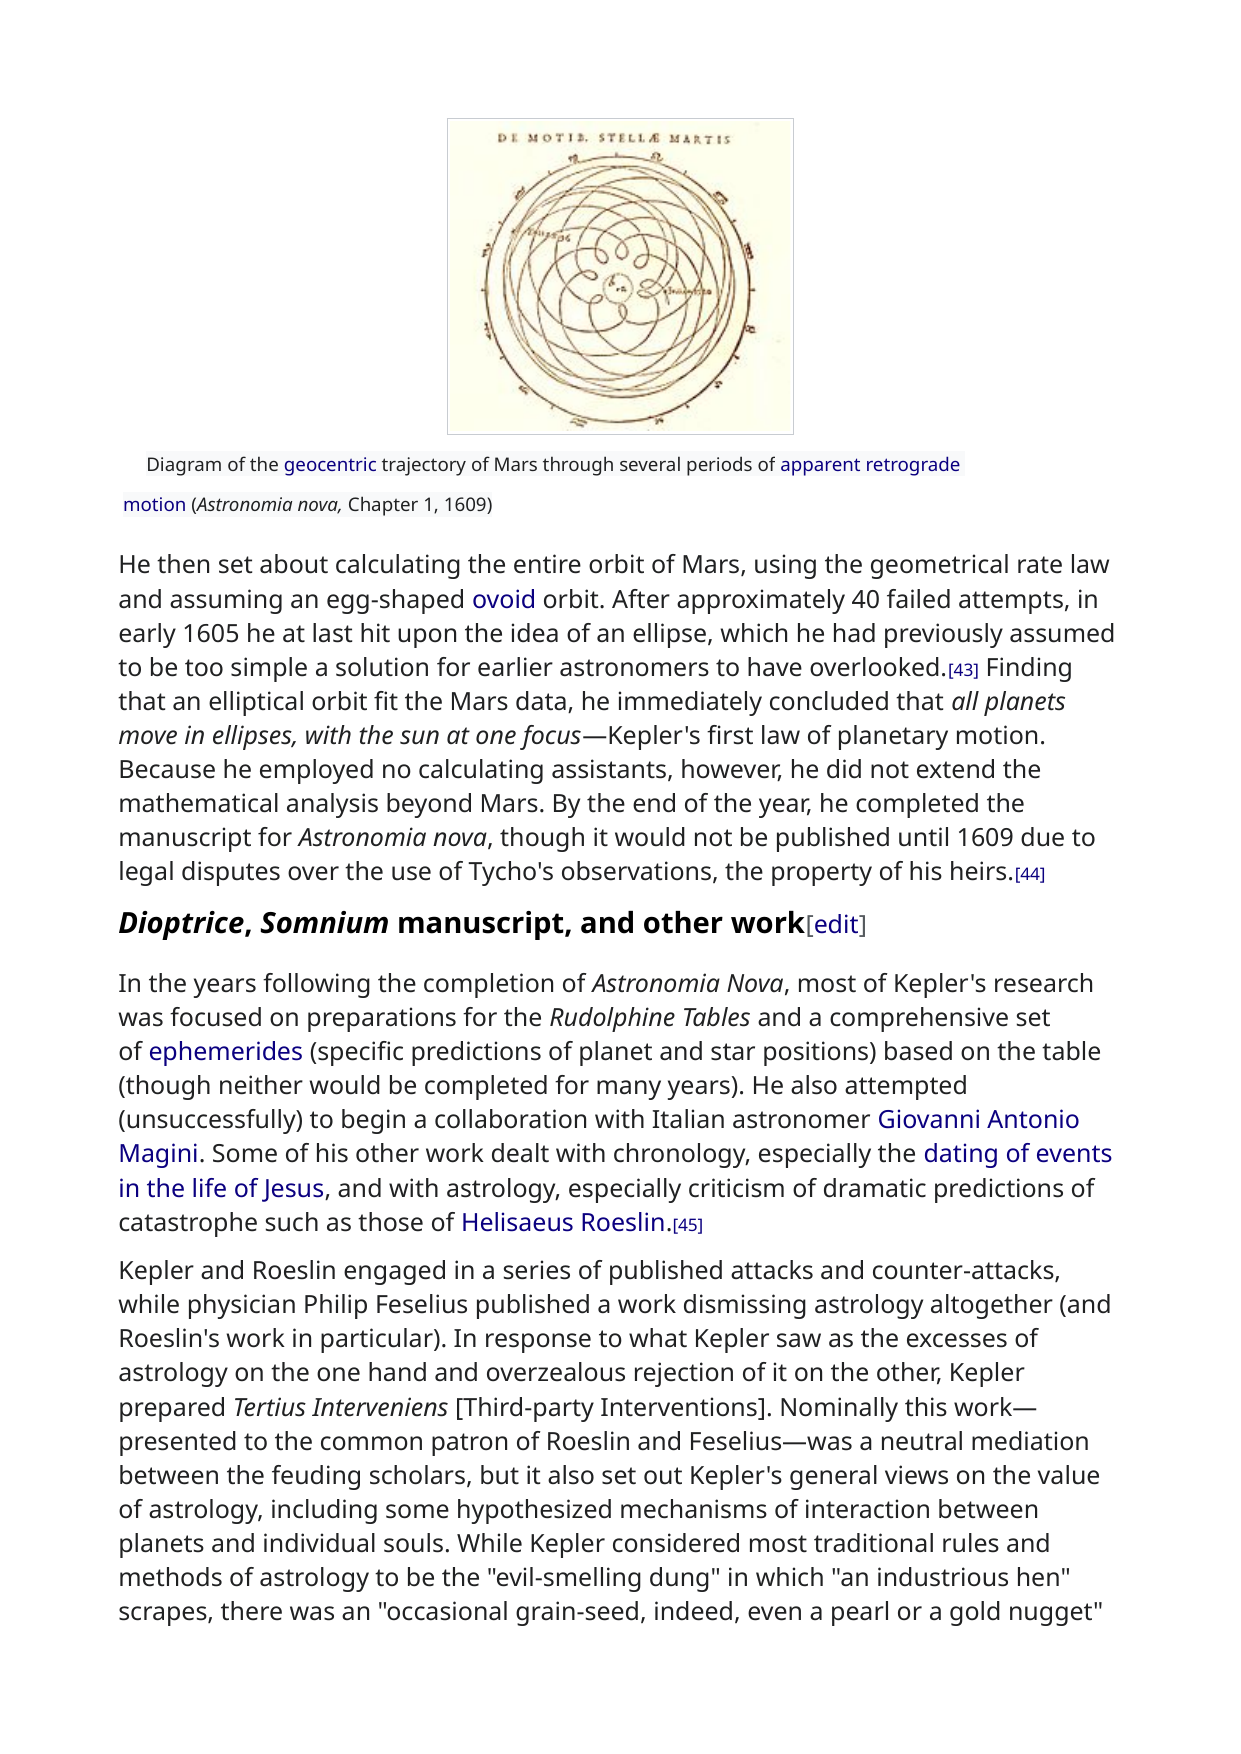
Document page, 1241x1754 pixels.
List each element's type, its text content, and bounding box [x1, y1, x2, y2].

text Kepler and Roeslin engaged in a series of published attacks and counter-attacks, while physician Philip Feselius published a work dismissing astrology altogether (and Roeslin's work in particular). In response to what Kepler saw as the excesses of astrology on the one hand and overzealous rejection of it on the other, Kepler prepared Tertius Interveniens [Third-party Interventions]. Nominally this work—presented to the common patron of Roeslin and Feselius—was a neutral mediation between the feuding scholars, but it also set out Kepler's general views on the value of astrology, including some hypothesized mechanisms of interaction between planets and individual souls. While Kepler considered most traditional rules and methods of astrology to be the "evil-smelling dung" in which "an industrious hen" scrapes, there was an "occasional grain-seed, indeed, even a pearl or a gold nugget" [118, 1253, 1122, 1628]
text Diagram of the geocentric trajectory of Mars through several periods of apparent retrograde motion (Astronomia nova, Chapter 1, 1609) [123, 451, 1122, 517]
subtitle Dioptrice, Somnium manuscript, and other work[edit] [118, 902, 1122, 942]
text In the years following the completion of Astronomia Nova, most of Kepler's research was focused on preparations for the Rudolphine Tables and a comprehensive set of ephemerides (specific predictions of planet and star positions) based on the table (though neither would be completed for many years). He also attempted (unsuccessfully) to begin a collaboration with Italian astronomer Giovanni Antonio Magini. Some of his other work dealt with chronology, especially the dating of events in the life of Jesus, and with astrology, especially criticism of dramatic predictions of catastrophe such as those of Helisaeus Roeslin.[45] [118, 966, 1122, 1238]
picture [449, 121, 791, 431]
text He then set about calculating the entire orbit of Mars, using the geometrical rate law and assuming an egg-shaped ovoid orbit. After approximately 40 failed attempts, in early 1605 he at last hit upon the idea of an ellipse, which he had previously assumed to be too simple a solution for earlier astronomers to have overlooked.[43] Finding that an elliptical orbit fit the Mars data, he immediately concluded that all planets move in ellipses, with the sun at one focus—Kepler's first law of planetary motion. Because he employed no calculating assistants, however, he did not extend the mathematical analysis beyond Mars. By the end of the year, he completed the manuscript for Astronomia nova, though it would not be published until 1609 due to legal disputes over the use of Tycho's observations, the property of his heirs.[44] [118, 547, 1122, 888]
